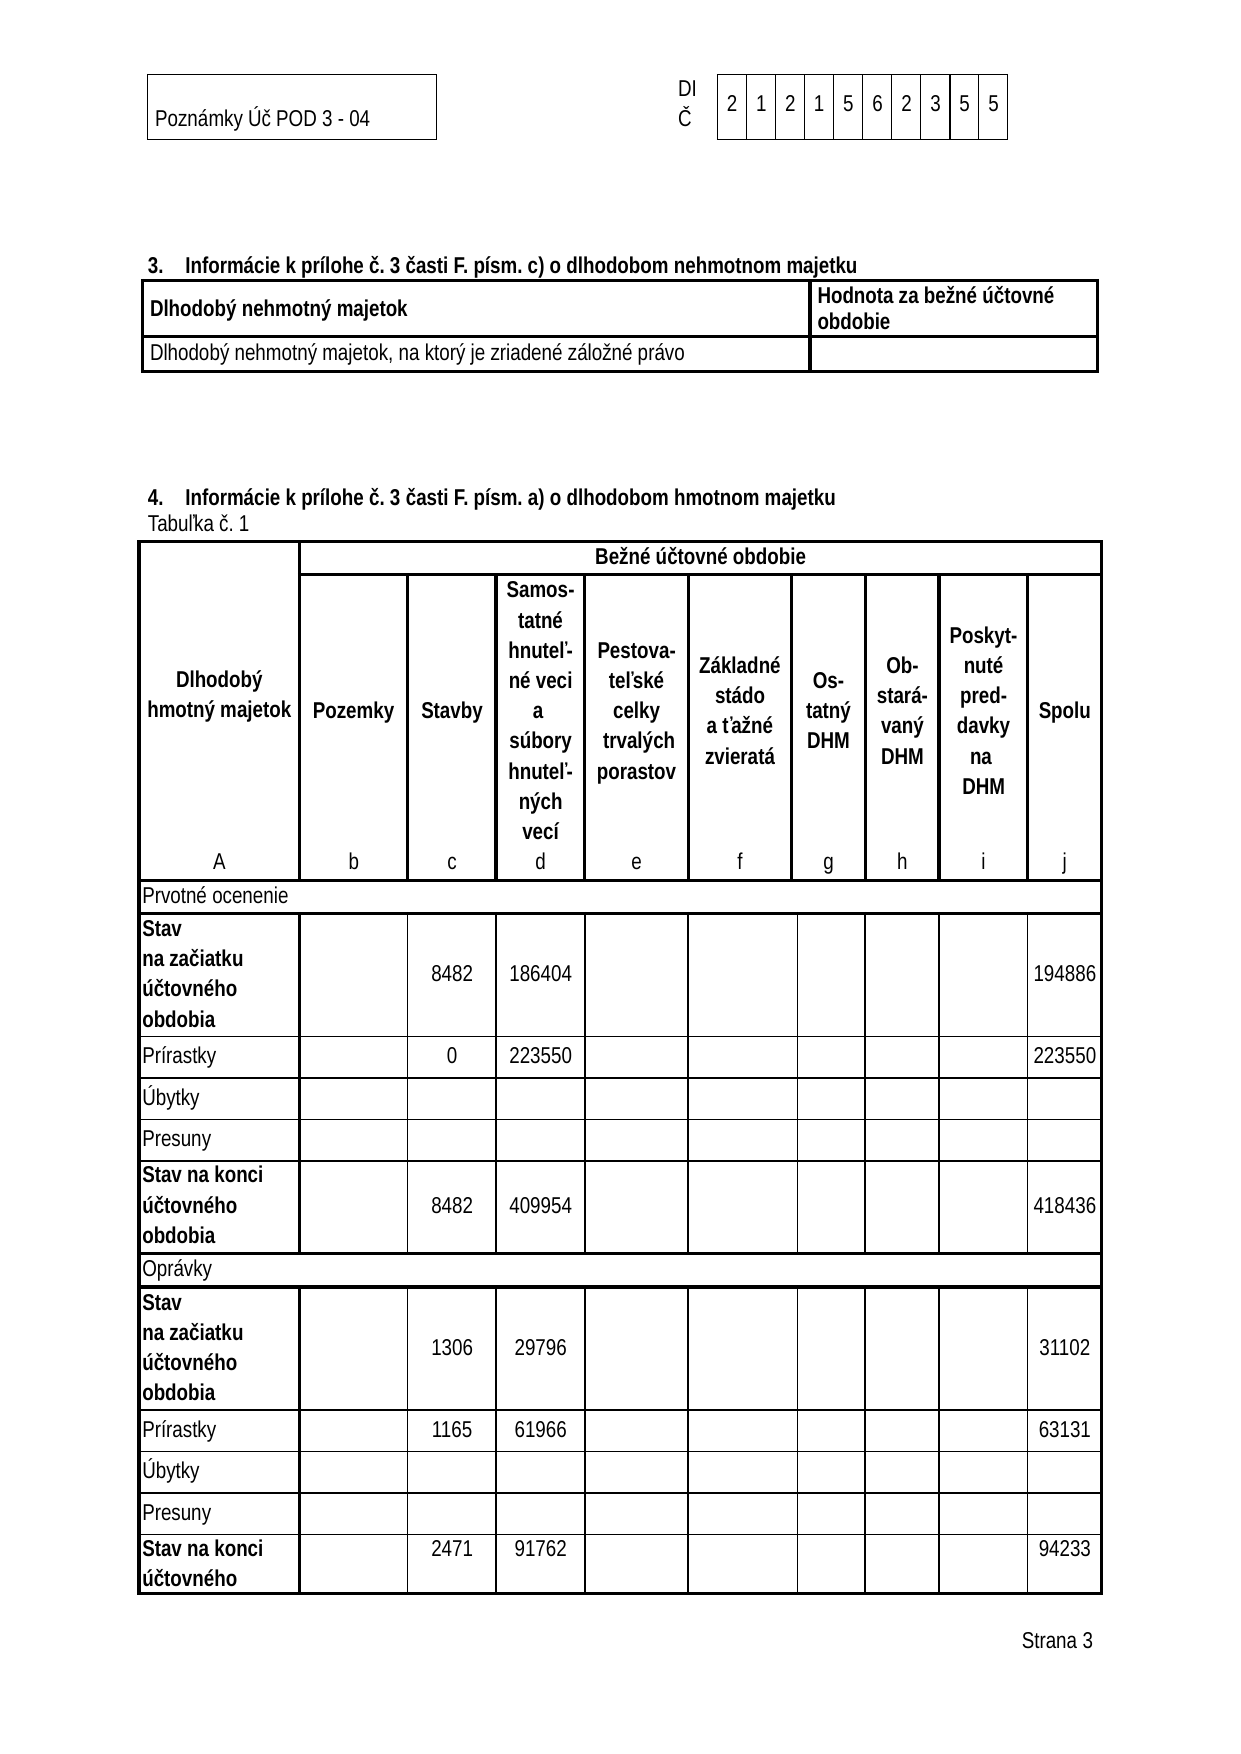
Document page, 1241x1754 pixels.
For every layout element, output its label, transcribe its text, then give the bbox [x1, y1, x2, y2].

table_cell [798, 1289, 864, 1409]
table_cell [689, 1162, 797, 1252]
table_cell [940, 915, 1027, 1036]
table_cell Stav na začiatku účtovného obdobia [141, 1289, 298, 1409]
table_cell Prvotné ocenenie [141, 882, 1100, 912]
table_cell [940, 1494, 1027, 1533]
table_header Hodnota za bežné účtovné obdobie [812, 282, 1096, 334]
table_cell [940, 1162, 1027, 1252]
table_cell [301, 915, 407, 1036]
table_cell [586, 1037, 687, 1077]
table_cell [408, 1120, 495, 1160]
table_cell Os-tatný DHM [793, 576, 864, 848]
table_cell [866, 1120, 938, 1160]
table_cell [408, 1079, 495, 1118]
table_cell [866, 1037, 938, 1077]
table_cell [586, 1452, 687, 1492]
table_cell 418436 [1028, 1162, 1100, 1252]
table_cell [798, 1037, 864, 1077]
table_cell [866, 1452, 938, 1492]
table_cell [586, 1162, 687, 1252]
table_cell b [301, 848, 406, 878]
table_cell Poskyt-nuté pred-davky na DHM [941, 576, 1026, 848]
table_cell [1028, 1452, 1100, 1492]
table_cell Presuny [141, 1120, 298, 1160]
table_cell c [409, 848, 494, 878]
table_cell [798, 1494, 864, 1533]
table_cell [301, 1162, 407, 1252]
table_cell [866, 915, 938, 1036]
table_cell 409954 [497, 1162, 584, 1252]
table_cell Pozemky [301, 576, 406, 848]
table_cell 29796 [497, 1289, 584, 1409]
table_cell Prírastky [141, 1037, 298, 1077]
table_cell Samos-tatné hnuteľ-né veci a súbory hnuteľ-ných vecí [498, 576, 583, 848]
table_cell [866, 1411, 938, 1451]
table_cell 61966 [497, 1411, 584, 1451]
table_cell g [793, 848, 864, 878]
table_cell Pestova-teľské celky trvalých porastov [586, 576, 687, 848]
table_cell j [1029, 848, 1100, 878]
table_cell 194886 [1028, 915, 1100, 1036]
table_cell [940, 1037, 1027, 1077]
table_cell h [867, 848, 937, 878]
table_cell [866, 1289, 938, 1409]
table_cell [301, 1452, 407, 1492]
table_cell [1028, 1120, 1100, 1160]
table_cell [408, 1452, 495, 1492]
table_cell Ob-stará-vaný DHM [867, 576, 937, 848]
table_cell [689, 1535, 797, 1592]
table_cell e [586, 848, 687, 878]
table_cell [798, 915, 864, 1036]
table_cell Základné stádo a ťažné zvieratá [690, 576, 790, 848]
table_cell [689, 1452, 797, 1492]
table_cell [689, 1494, 797, 1533]
table_cell [866, 1535, 938, 1592]
table_cell 91762 [497, 1535, 584, 1592]
text Tabuľka č. 1 [148, 510, 1093, 536]
table_cell [940, 1079, 1027, 1118]
table_cell 63131 [1028, 1411, 1100, 1451]
table_cell [866, 1079, 938, 1118]
table_cell [497, 1120, 584, 1160]
table_cell [408, 1494, 495, 1533]
table_cell Spolu [1029, 576, 1100, 848]
table_cell Stavby [409, 576, 494, 848]
table_cell [301, 1037, 407, 1077]
table_cell [497, 1452, 584, 1492]
table_cell 94233 [1028, 1535, 1100, 1592]
table_cell [301, 1535, 407, 1592]
table_cell f [690, 848, 790, 878]
table_cell [586, 915, 687, 1036]
title Informácie k prílohe č. 3 časti F. písm. a) o dlhodobom hmotnom majetku [148, 483, 1093, 510]
table_cell Úbytky [141, 1452, 298, 1492]
table_cell 223550 [1028, 1037, 1100, 1077]
table_cell Prírastky [141, 1411, 298, 1451]
table_cell [689, 915, 797, 1036]
table_cell [586, 1535, 687, 1592]
table_cell [798, 1452, 864, 1492]
table_cell [940, 1289, 1027, 1409]
table_cell Úbytky [141, 1079, 298, 1118]
table_cell [301, 1411, 407, 1451]
table_cell [812, 338, 1096, 370]
table_cell Stav na konci účtovného obdobia [141, 1162, 298, 1252]
table_cell [689, 1120, 797, 1160]
table_cell 186404 [497, 915, 584, 1036]
table_cell [586, 1079, 687, 1118]
table_cell 2471 [408, 1535, 495, 1592]
title Informácie k prílohe č. 3 časti F. písm. c) o dlhodobom nehmotnom majetku [148, 252, 1093, 279]
table_cell 1165 [408, 1411, 495, 1451]
table_cell d [498, 848, 583, 878]
table_cell [586, 1494, 687, 1533]
table_cell Presuny [141, 1494, 298, 1533]
table_cell [940, 1120, 1027, 1160]
table_cell 223550 [497, 1037, 584, 1077]
table_cell [940, 1411, 1027, 1451]
table_cell [798, 1079, 864, 1118]
table_cell 0 [408, 1037, 495, 1077]
table_cell [940, 1452, 1027, 1492]
table_cell [497, 1079, 584, 1118]
table_cell 1306 [408, 1289, 495, 1409]
table_cell [301, 1494, 407, 1533]
table_cell [798, 1411, 864, 1451]
table_cell i [941, 848, 1026, 878]
table_cell [1028, 1079, 1100, 1118]
table_cell [866, 1494, 938, 1533]
table_cell Oprávky [141, 1255, 1100, 1285]
table_cell 8482 [408, 1162, 495, 1252]
table_cell 8482 [408, 915, 495, 1036]
table_cell [301, 1079, 407, 1118]
table_cell [798, 1120, 864, 1160]
table_cell [301, 1289, 407, 1409]
table_header Bežné účtovné obdobie [301, 543, 1100, 573]
table_cell A [141, 848, 298, 878]
table_cell [798, 1162, 864, 1252]
table_cell [798, 1535, 864, 1592]
table_cell Stav na konci účtovného [141, 1535, 298, 1592]
table_header Dlhodobý nehmotný majetok [144, 282, 808, 334]
table_cell Dlhodobý nehmotný majetok, na ktorý je zriadené záložné právo [144, 338, 808, 370]
table_cell [689, 1037, 797, 1077]
table_cell [1028, 1494, 1100, 1533]
table_header Dlhodobý hmotný majetok [141, 543, 298, 848]
table_cell [689, 1411, 797, 1451]
table_cell [586, 1289, 687, 1409]
table_cell [301, 1120, 407, 1160]
table_cell Stav na začiatku účtovného obdobia [141, 915, 298, 1036]
table_cell [689, 1079, 797, 1118]
table_cell [866, 1162, 938, 1252]
table_cell [586, 1120, 687, 1160]
table_cell [689, 1289, 797, 1409]
table_cell [586, 1411, 687, 1451]
table_cell [497, 1494, 584, 1533]
table_cell 31102 [1028, 1289, 1100, 1409]
table_cell [940, 1535, 1027, 1592]
